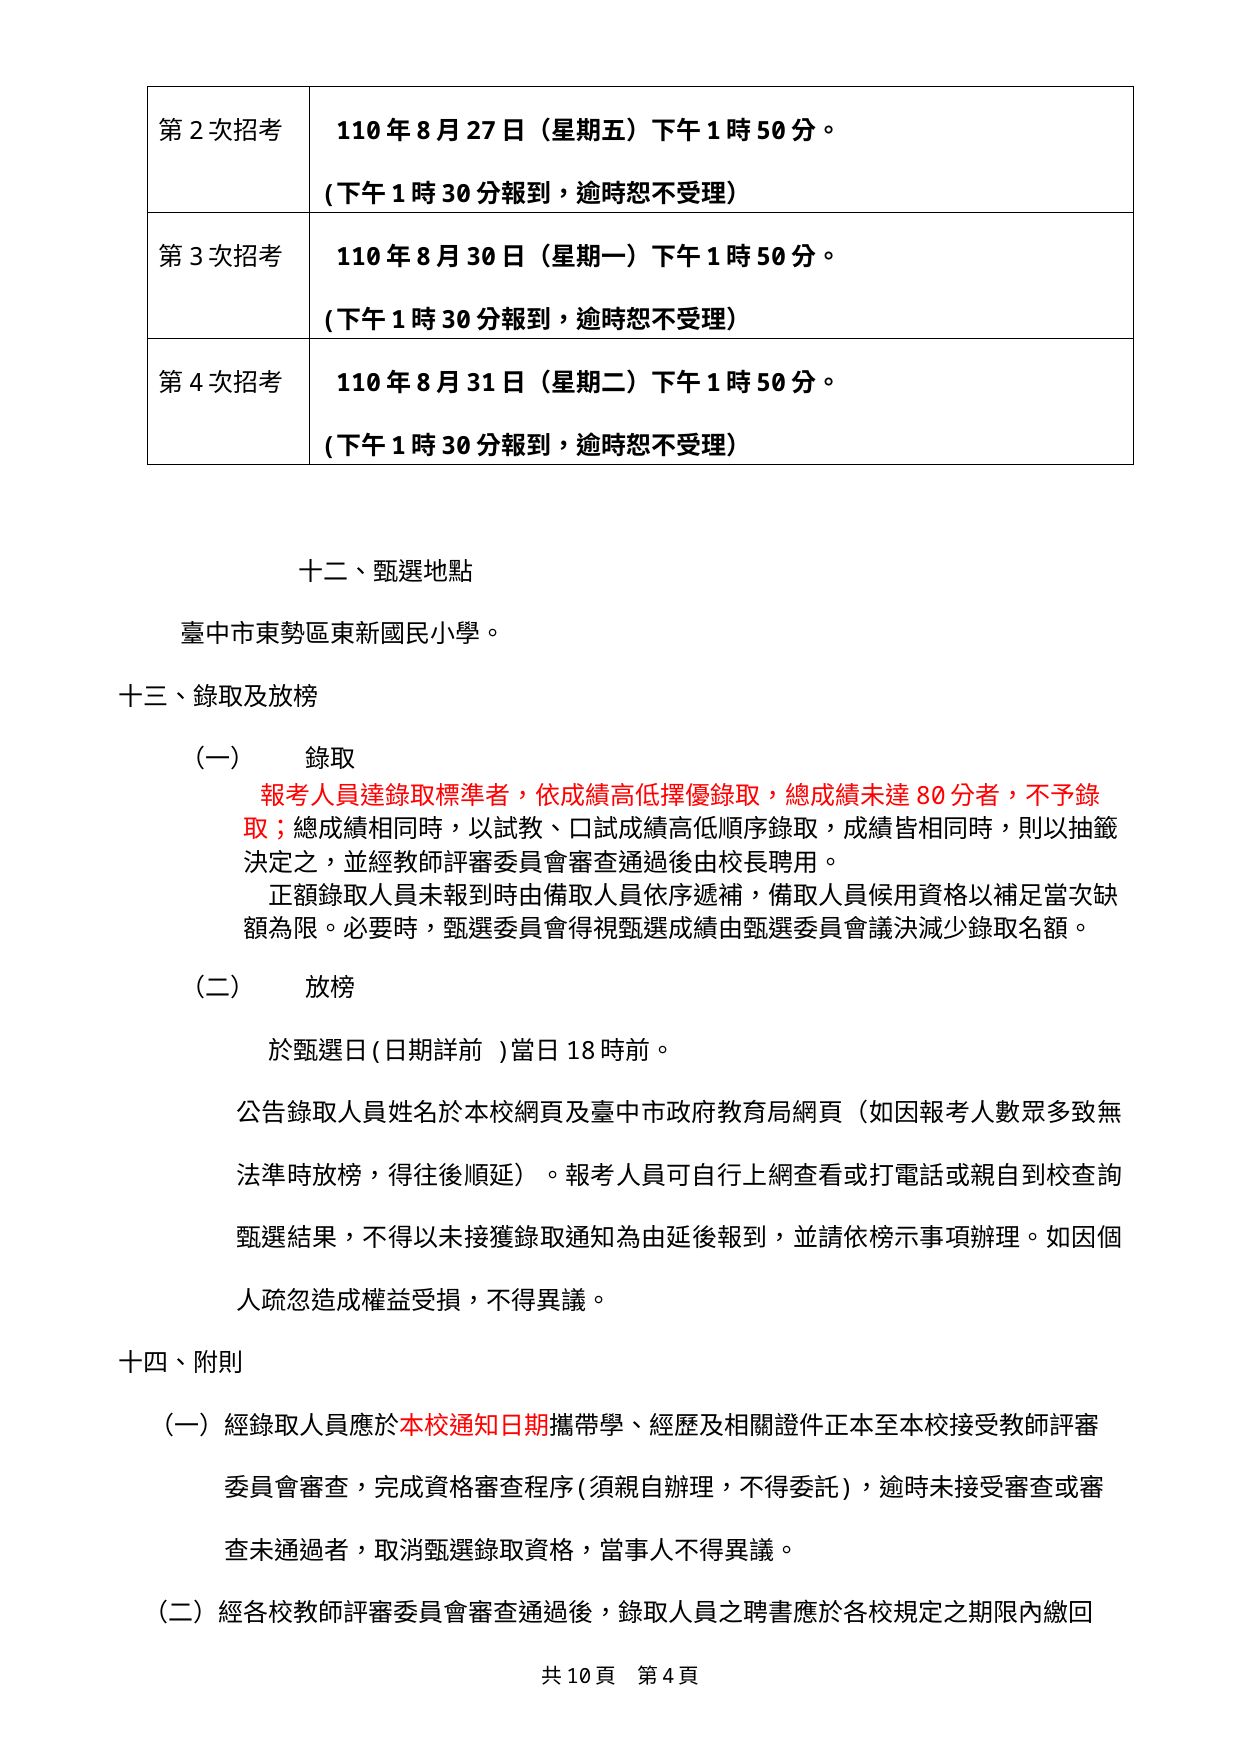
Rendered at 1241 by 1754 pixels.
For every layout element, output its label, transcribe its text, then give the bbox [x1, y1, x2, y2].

table_cell 110年8月27日（星期五）下午1時50分。 (下午1時30分報到，逾時恕不受理） [310, 87, 1133, 212]
text 十四、附則 [118, 1319, 1122, 1382]
text （二）經各校教師評審委員會審查通過後，錄取人員之聘書應於各校規定之期限內繳回 [143, 1569, 1122, 1632]
text （一）經錄取人員應於本校通知日期攜帶學、經歷及相關證件正本至本校接受教師評審委員會審查，完成資格審查程序(須親自辦理，不得委託)，逾時未接受審查或審查未通過者，取消甄選錄取資格，當事人不得異議。 [149, 1382, 1122, 1569]
table_cell 第2次招考 [148, 87, 309, 212]
table_cell 第4次招考 [148, 339, 309, 464]
table_cell 110年8月30日（星期一）下午1時50分。 (下午1時30分報到，逾時恕不受理） [310, 213, 1133, 338]
text 公告錄取人員姓名於本校網頁及臺中市政府教育局網頁（如因報考人數眾多致無法準時放榜，得往後順延）。報考人員可自行上網查看或打電話或親自到校查詢甄選結果，不得以未接獲錄取通知為由延後報到，並請依榜示事項辦理。如因個人疏忽造成權益受損，不得異議。 [236, 1069, 1122, 1319]
table_cell 第3次招考 [148, 213, 309, 338]
text 臺中市東勢區東新國民小學。 [181, 590, 1122, 653]
table_cell 110年8月31日（星期二）下午1時50分。 (下午1時30分報到，逾時恕不受理） [310, 339, 1133, 464]
text 報考人員達錄取標準者，依成績高低擇優錄取，總成績未達80分者，不予錄取；總成績相同時，以試教、口試成績高低順序錄取，成績皆相同時，則以抽籤決定之，並經教師評審委員會審查通過後由校長聘用。 [156, 778, 1122, 878]
text 正額錄取人員未報到時由備取人員依序遞補，備取人員候用資格以補足當次缺額為限。必要時，甄選委員會得視甄選成績由甄選委員會議決減少錄取名額。 [118, 878, 1122, 944]
text 十二、甄選地點 [298, 528, 1122, 590]
text 十三、錄取及放榜 [118, 653, 1122, 715]
list 錄取 [181, 715, 1122, 778]
list 放榜 [181, 944, 1122, 1007]
text 於甄選日(日期詳前 )當日18時前。 [118, 1007, 1122, 1069]
